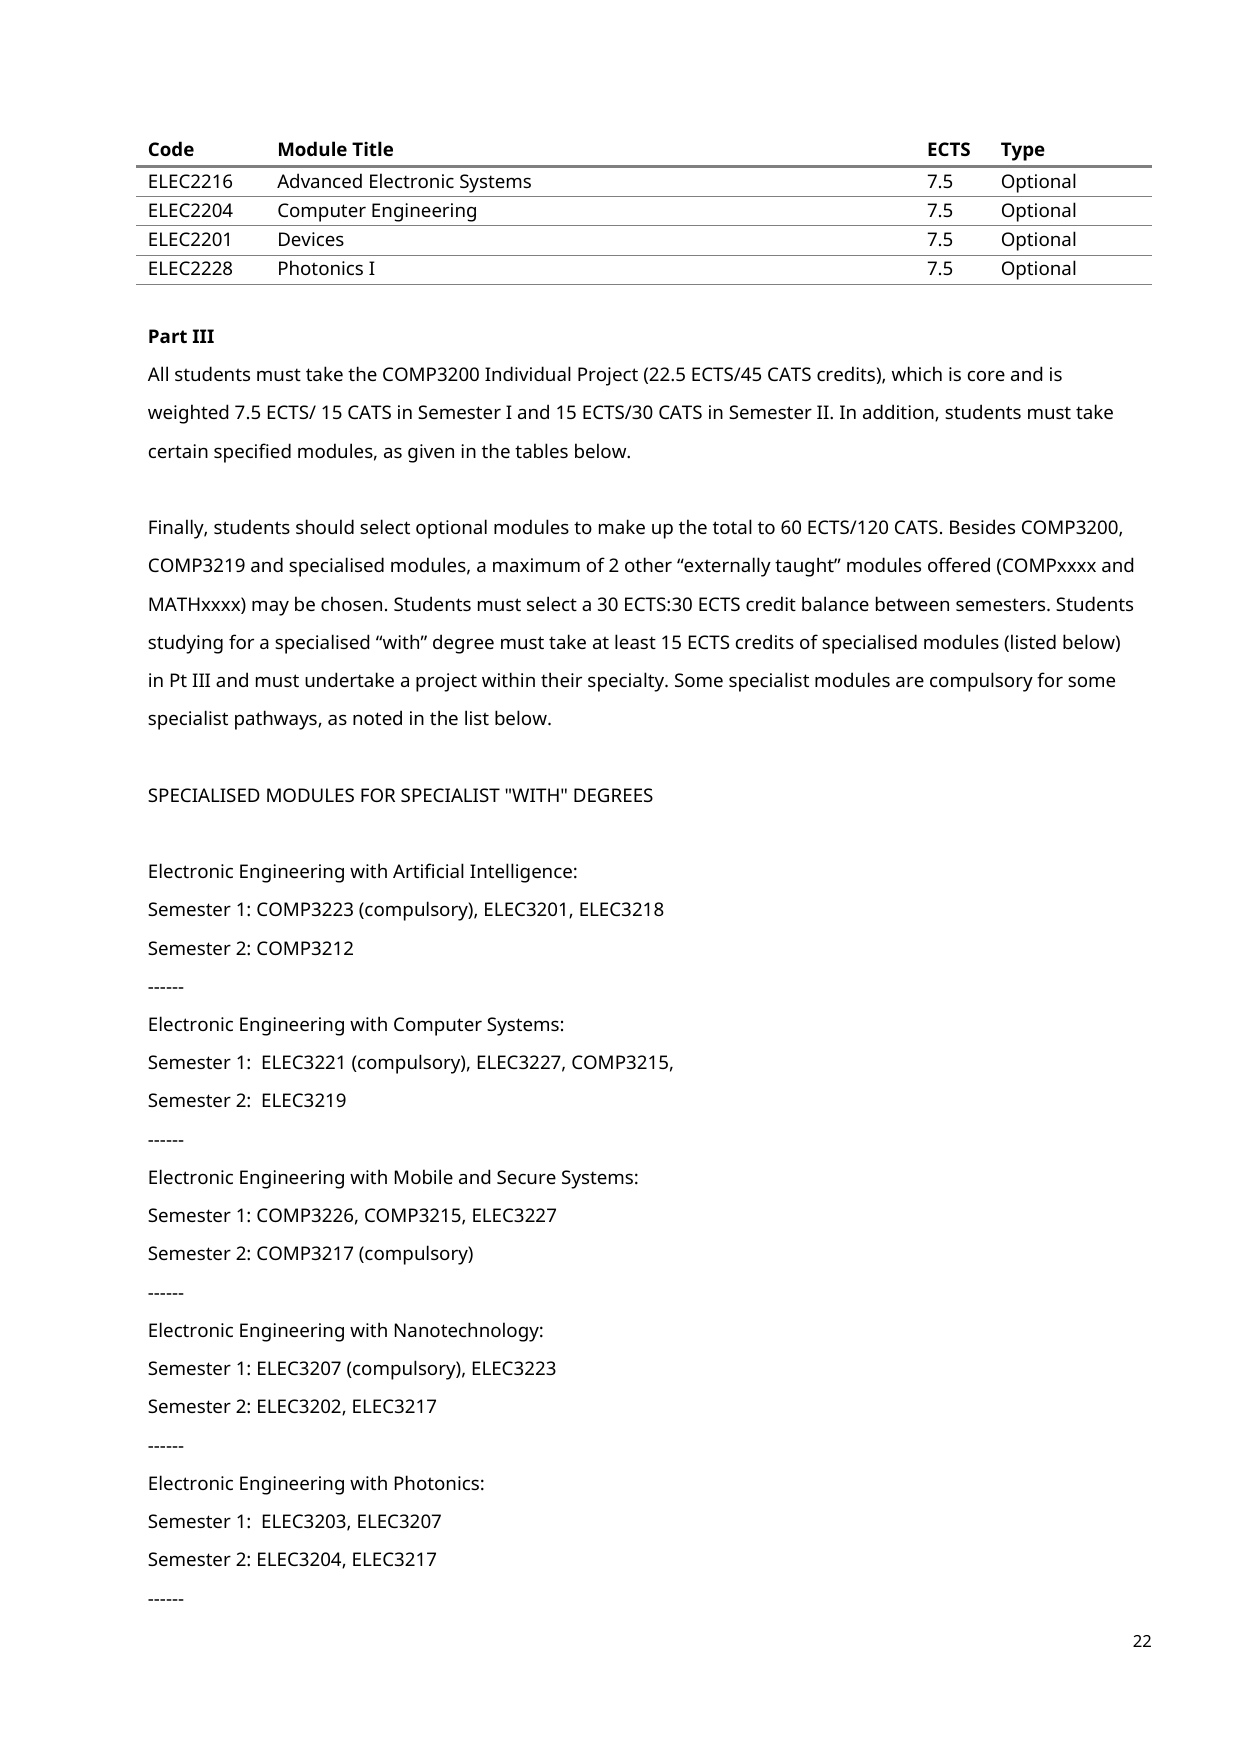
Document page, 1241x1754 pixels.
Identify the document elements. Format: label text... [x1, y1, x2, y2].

table_cell Code [136, 137, 266, 165]
table_cell ECTS [916, 137, 989, 165]
table_cell ELEC2228 [136, 256, 266, 284]
table_cell [136, 99, 1152, 137]
table_cell Photonics I [266, 256, 916, 284]
table_cell ELEC2204 [136, 197, 266, 225]
table_cell Type [989, 137, 1152, 165]
table_cell ELEC2201 [136, 226, 266, 255]
table_cell Advanced Electronic Systems [266, 168, 916, 196]
table_cell ELEC2216 [136, 168, 266, 196]
table_cell 7.5 [916, 256, 989, 284]
table_cell Optional [989, 256, 1152, 284]
table_cell Optional [989, 226, 1152, 255]
table_cell 7.5 [916, 168, 989, 196]
table_cell Optional [989, 197, 1152, 225]
table_cell Part III All students must take the COMP3200 Individual Project (22.5 ECTS/45 CATS credits), which is core and is weighted 7.5 ECTS/ 15 CATS in Semester I and 15 ECTS/30 CATS in Semester II. In addition, students must take certain specified modules, as given in the tables below. Finally, students should select optional modules to make up the total to 60 ECTS/120 CATS. Besides COMP3200, COMP3219 and specialised modules, a maximum of 2 other “externally taught” modules offered (COMPxxxx and MATHxxxx) may be chosen. Students must select a 30 ECTS:30 ECTS credit balance between semesters. Students studying for a specialised “with” degree must take at least 15 ECTS credits of specialised modules (listed below) in Pt III and must undertake a project within their specialty. Some specialist modules are compulsory for some specialist pathways, as noted in the list below. SPECIALISED MODULES FOR SPECIALIST "WITH" DEGREES Electronic Engineering with Artificial Intelligence: Semester 1: COMP3223 (compulsory), ELEC3201, ELEC3218 Semester 2: COMP3212 ------ Electronic Engineering with Computer Systems: Semester 1: ELEC3221 (compulsory), ELEC3227, COMP3215, Semester 2: ELEC3219 ------ Electronic Engineering with Mobile and Secure Systems: Semester 1: COMP3226, COMP3215, ELEC3227 Semester 2: COMP3217 (compulsory) ------ Electronic Engineering with Nanotechnology: Semester 1: ELEC3207 (compulsory), ELEC3223 Semester 2: ELEC3202, ELEC3217 ------ Electronic Engineering with Photonics: Semester 1: ELEC3203, ELEC3207 Semester 2: ELEC3204, ELEC3217 [136, 285, 1152, 1610]
table_cell Module Title [266, 137, 916, 165]
table_cell 7.5 [916, 226, 989, 255]
table_cell Devices [266, 226, 916, 255]
table_cell 7.5 [916, 197, 989, 225]
table_cell Optional [989, 168, 1152, 196]
table_cell Computer Engineering [266, 197, 916, 225]
